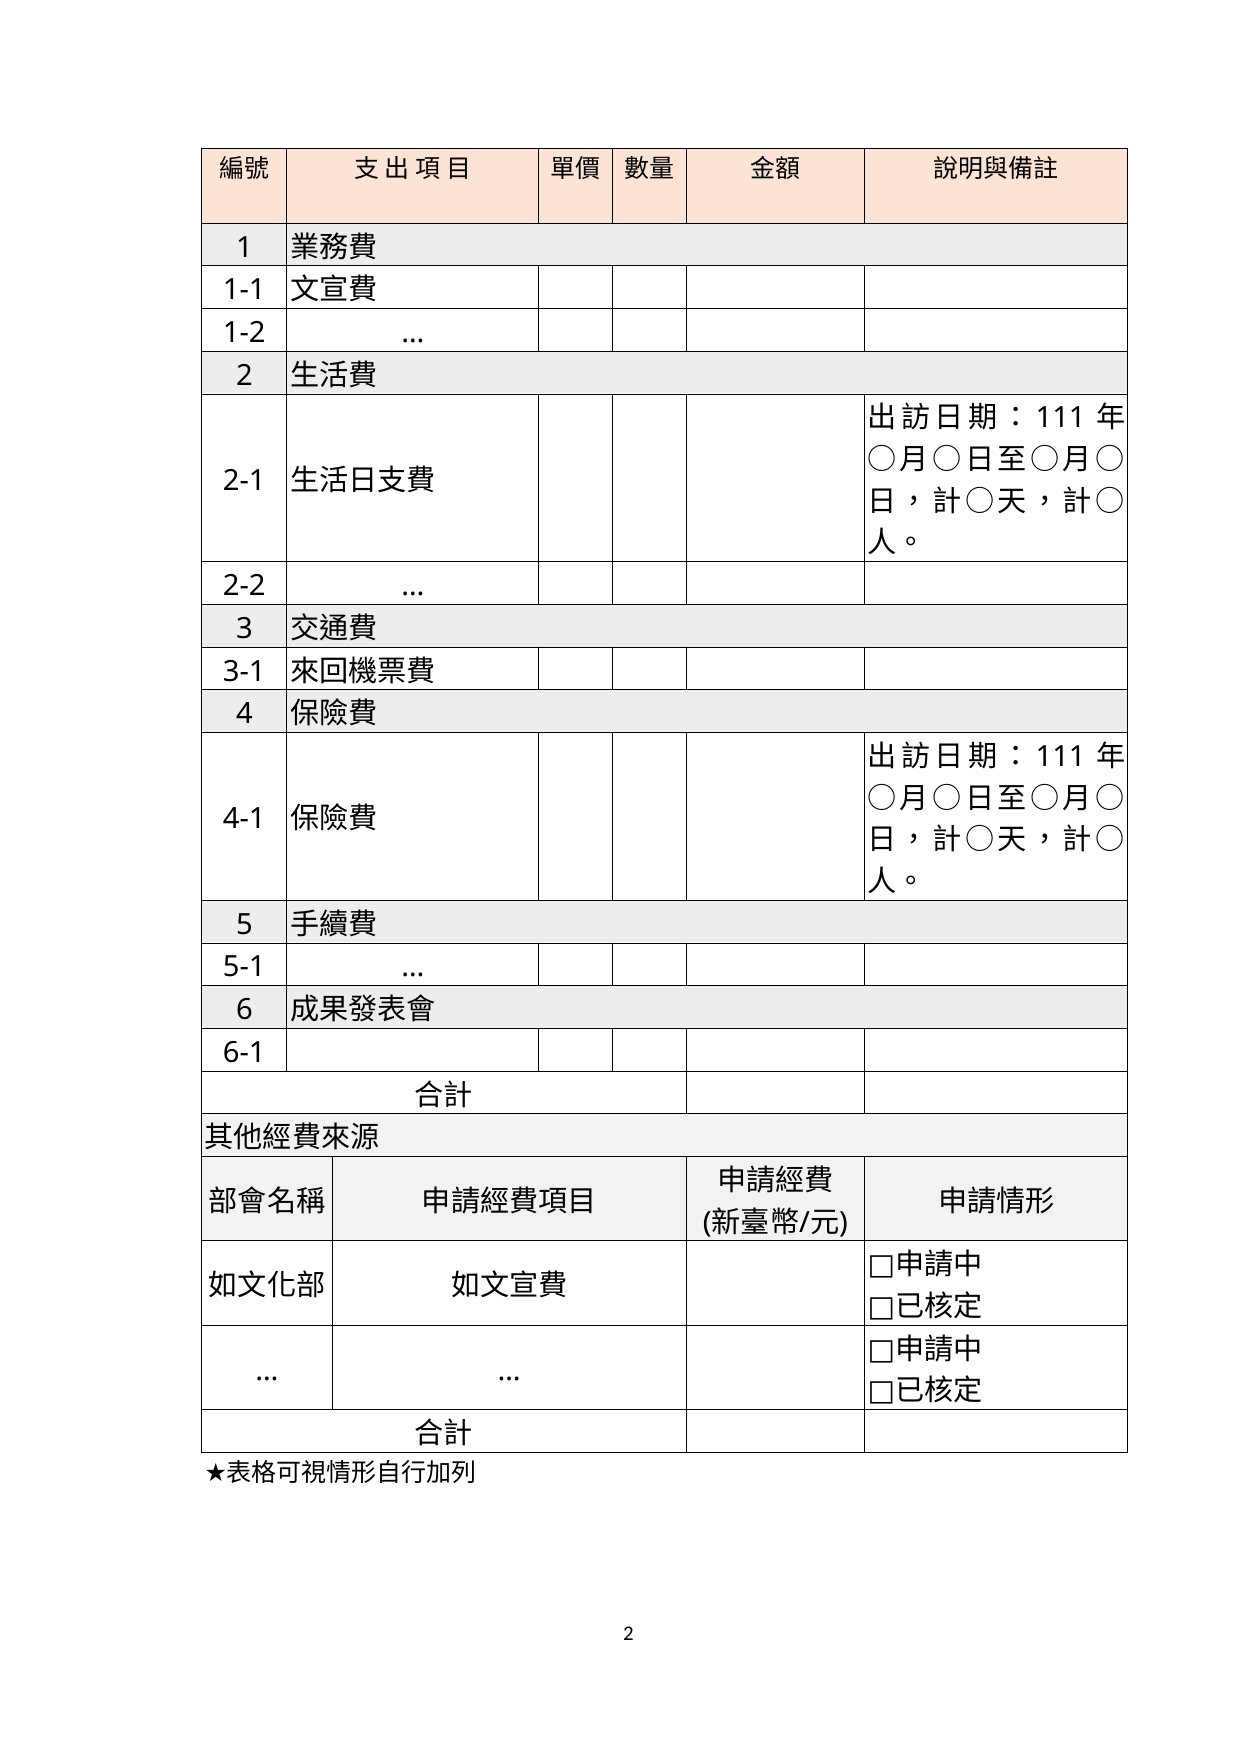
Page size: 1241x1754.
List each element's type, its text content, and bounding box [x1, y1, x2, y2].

table_cell [613, 648, 686, 689]
table_cell [613, 733, 686, 900]
table_cell [865, 944, 1127, 985]
table_cell … [287, 309, 538, 351]
table_cell □申請中 □已核定 [865, 1326, 1127, 1409]
table_cell 5 [202, 901, 286, 942]
table_cell [865, 1072, 1127, 1113]
table_cell 交通費 [287, 605, 1127, 647]
table_cell … [287, 944, 538, 985]
table_cell [539, 648, 612, 689]
table_cell 文宣費 [287, 266, 538, 308]
table_cell [687, 1072, 864, 1113]
table_cell 成果發表會 [287, 986, 1127, 1028]
table_cell 如文宣費 [333, 1241, 686, 1325]
table_cell [865, 309, 1127, 351]
table_cell 保險費 [287, 690, 1127, 732]
table_cell 出訪日期：111年○月○日至○月○日，計○天，計○人。 [865, 733, 1127, 900]
table_cell [865, 266, 1127, 308]
table_cell 2-1 [202, 395, 286, 561]
table_cell [539, 1029, 612, 1071]
table_cell … [287, 562, 538, 604]
table_cell 合計 [202, 1410, 686, 1452]
table_cell [687, 1241, 864, 1325]
table_cell [613, 1029, 686, 1071]
table_cell … [202, 1326, 332, 1409]
table_cell ★表格可視情形自行加列 [201, 1453, 1128, 1489]
table_cell [539, 562, 612, 604]
table_cell 6 [202, 986, 286, 1028]
table_cell [539, 395, 612, 561]
table_cell [687, 1410, 864, 1452]
table_cell [687, 562, 864, 604]
table_cell [613, 562, 686, 604]
table_cell 5-1 [202, 944, 286, 985]
table_cell [287, 1029, 538, 1071]
table_cell □申請中 □已核定 [865, 1241, 1127, 1325]
table_cell 生活費 [287, 352, 1127, 393]
table_cell 出訪日期：111年○月○日至○月○日，計○天，計○人。 [865, 395, 1127, 561]
table_header 說明與備註 [865, 149, 1127, 223]
table_cell [865, 1410, 1127, 1452]
table_cell 手續費 [287, 901, 1127, 942]
table_cell [613, 944, 686, 985]
table_cell 4-1 [202, 733, 286, 900]
table_cell 其他經費來源 [202, 1114, 1127, 1156]
table_cell [539, 733, 612, 900]
table_cell [687, 266, 864, 308]
table_cell 保險費 [287, 733, 538, 900]
table_cell [687, 648, 864, 689]
table_header 支 出 項 目 [287, 149, 538, 223]
table_cell 2-2 [202, 562, 286, 604]
table_cell [539, 266, 612, 308]
table_cell [613, 395, 686, 561]
table_cell 6-1 [202, 1029, 286, 1071]
table_cell [687, 1029, 864, 1071]
table_cell 1-2 [202, 309, 286, 351]
table_cell 生活日支費 [287, 395, 538, 561]
table_cell [687, 395, 864, 561]
table_cell 3 [202, 605, 286, 647]
table_cell 2 [202, 352, 286, 393]
table_header 數量 [613, 149, 686, 223]
table_cell 3-1 [202, 648, 286, 689]
table_cell [865, 562, 1127, 604]
table_cell [865, 1029, 1127, 1071]
table_cell [613, 266, 686, 308]
table_cell 如文化部 [202, 1241, 332, 1325]
table_cell [865, 648, 1127, 689]
table_cell 來回機票費 [287, 648, 538, 689]
table_cell [539, 944, 612, 985]
table_cell [687, 733, 864, 900]
table_cell 業務費 [287, 224, 1127, 265]
table_cell 申請經費 (新臺幣/元) [687, 1157, 864, 1240]
table_cell [687, 1326, 864, 1409]
table_cell [613, 309, 686, 351]
table_cell 合計 [202, 1072, 686, 1113]
table_cell 1-1 [202, 266, 286, 308]
table_cell 部會名稱 [202, 1157, 332, 1240]
table_cell 4 [202, 690, 286, 732]
table_cell 1 [202, 224, 286, 265]
table_header 單價 [539, 149, 612, 223]
table_header 編號 [202, 149, 286, 223]
table_header 金額 [687, 149, 864, 223]
table_cell [687, 309, 864, 351]
table_cell [539, 309, 612, 351]
table_cell … [333, 1326, 686, 1409]
table_cell 申請經費項目 [333, 1157, 686, 1240]
table_cell [687, 944, 864, 985]
table_cell 申請情形 [865, 1157, 1127, 1240]
